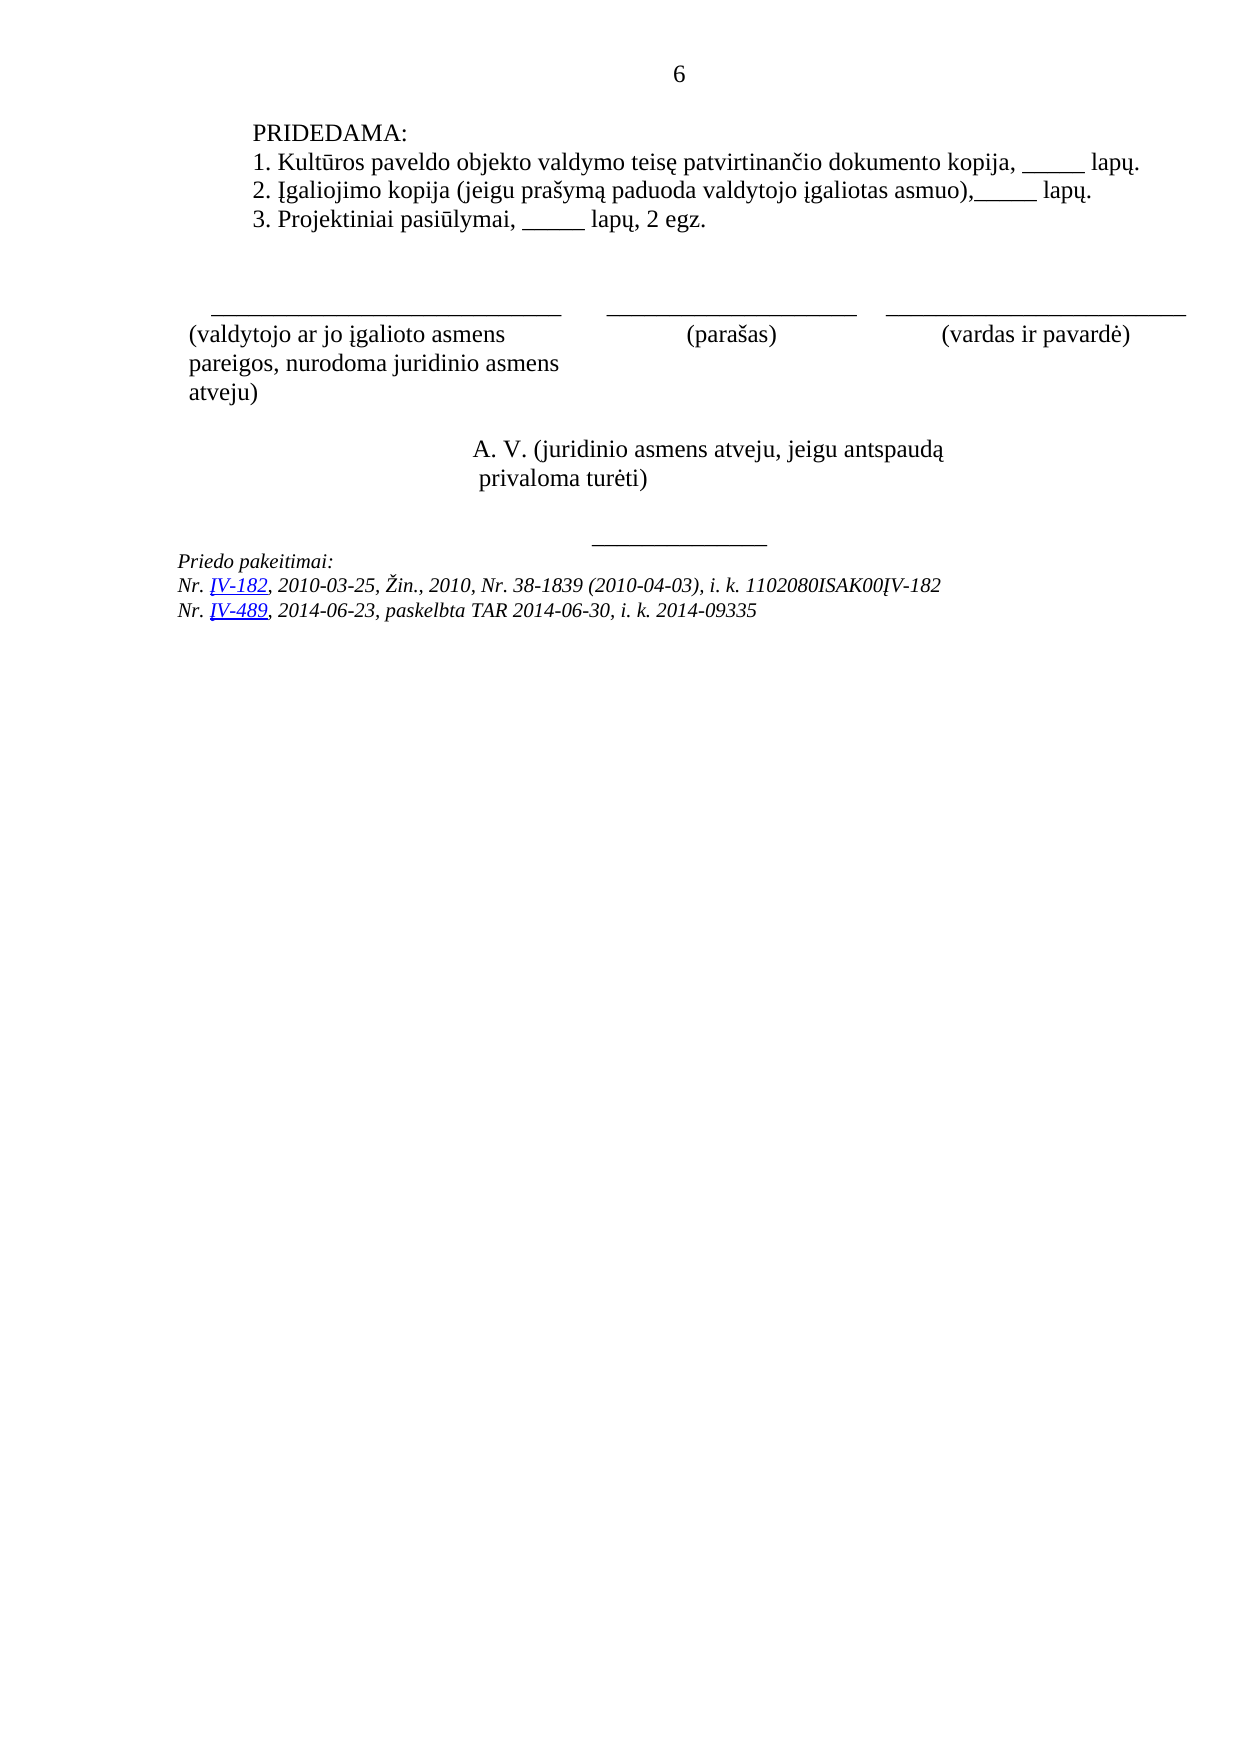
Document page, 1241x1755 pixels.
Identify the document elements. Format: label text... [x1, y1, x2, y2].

text privaloma turėti) [472, 463, 1181, 492]
text A. V. (juridinio asmens atveju, jeigu antspaudą [472, 434, 1181, 463]
table_cell (valdytojo ar jo įgalioto asmens pareigos, nurodoma juridinio asmens atveju) [177, 319, 595, 406]
table_header ________________________ [868, 291, 1204, 319]
text 1. Kultūros paveldo objekto valdymo teisę patvirtinančio dokumento kopija, _____ lapų. [177, 147, 1181, 176]
table_cell (vardas ir pavardė) [868, 319, 1204, 406]
text 2. Įgaliojimo kopija (jeigu prašymą paduoda valdytojo įgaliotas asmuo),_____ lapų. [177, 176, 1181, 204]
table_cell (parašas) [595, 319, 868, 406]
table_header ____________________________ [177, 291, 595, 319]
text Nr. ĮV-489, 2014-06-23, paskelbta TAR 2014-06-30, i. k. 2014-09335 [177, 597, 1181, 622]
text Priedo pakeitimai: [177, 549, 1181, 573]
text Nr. ĮV-182, 2010-03-25, Žin., 2010, Nr. 38-1839 (2010-04-03), i. k. 1102080ISAK00ĮV-182 [177, 573, 1181, 597]
text ______________ [177, 521, 1181, 549]
text PRIDEDAMA: [177, 118, 1181, 147]
table_header ____________________ [595, 291, 868, 319]
text 3. Projektiniai pasiūlymai, _____ lapų, 2 egz. [177, 204, 1181, 233]
